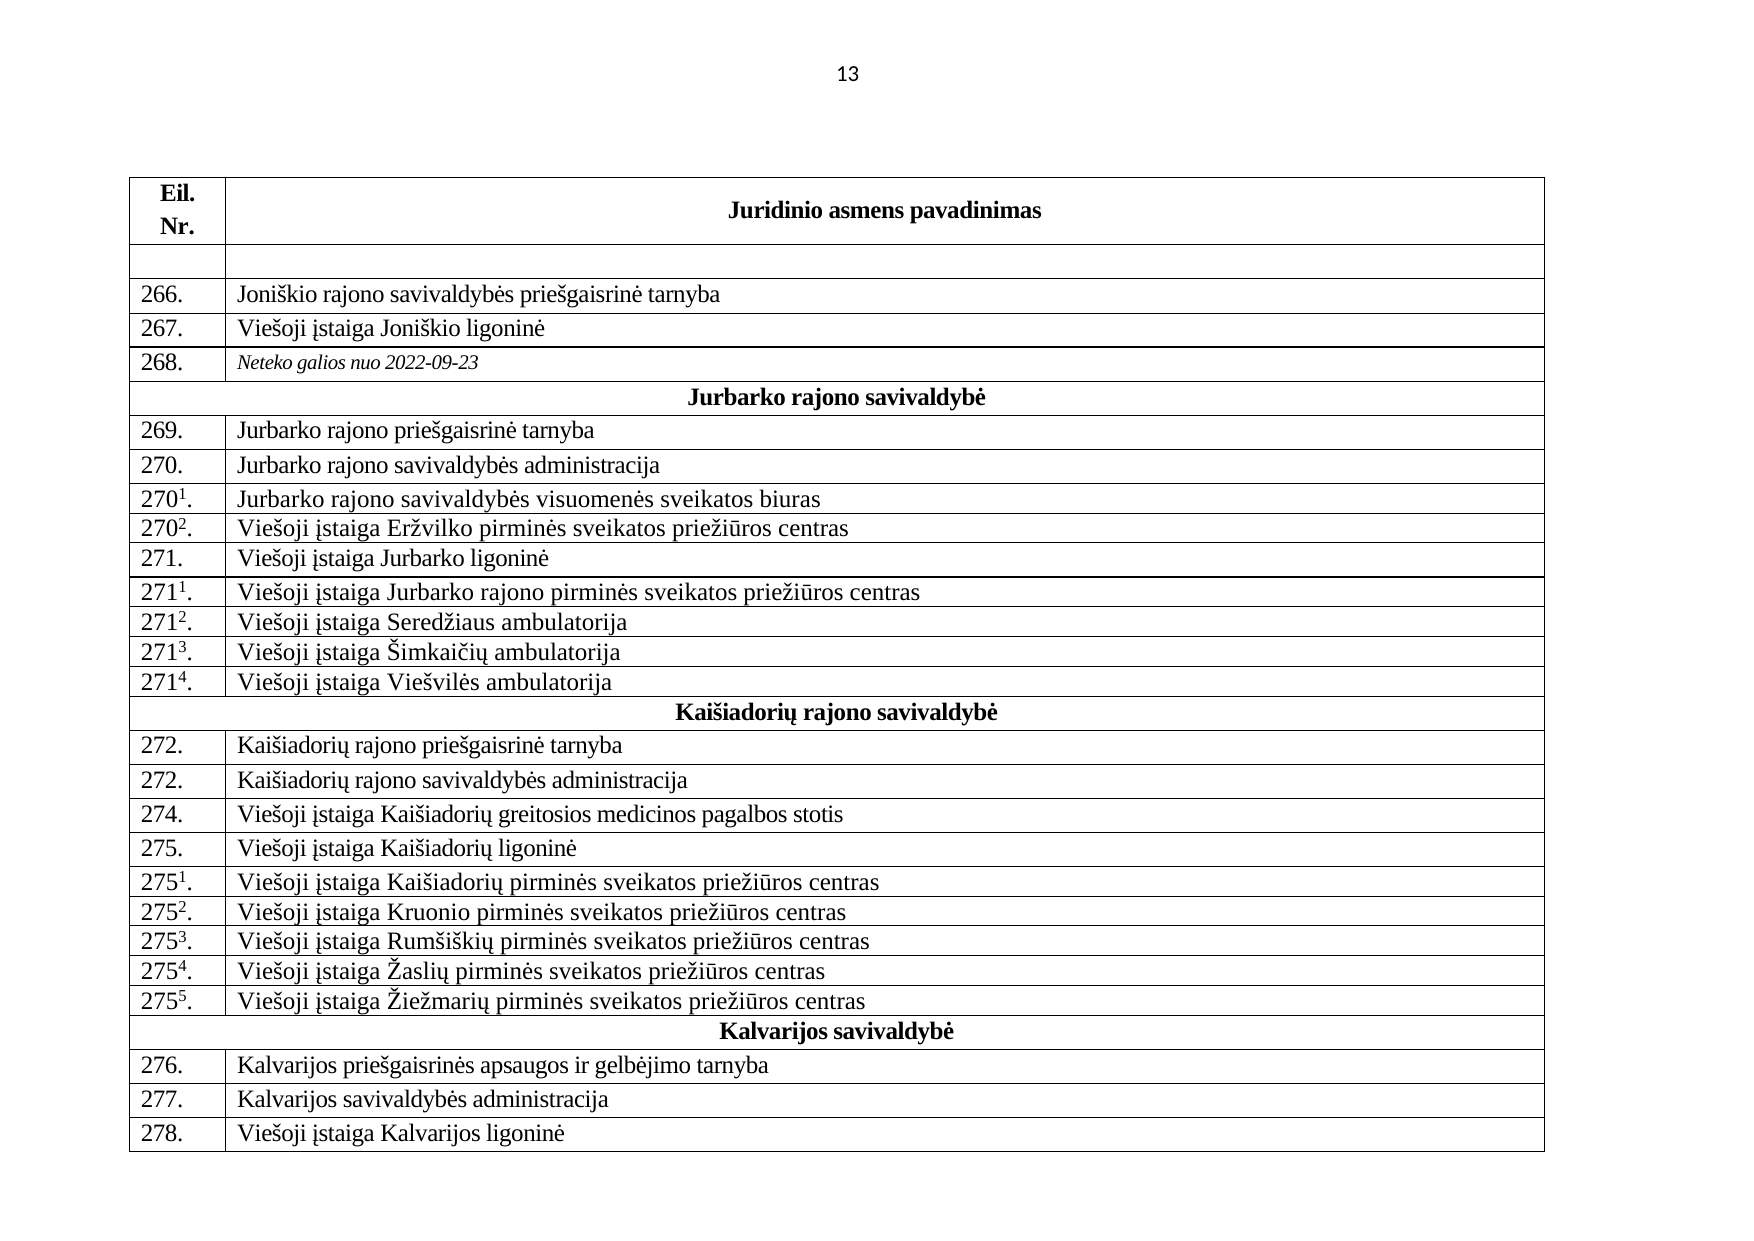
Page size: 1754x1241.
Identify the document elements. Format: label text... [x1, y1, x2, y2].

table_cell Viešoji įstaiga Eržvilko pirminės sveikatos priežiūros centras [226, 514, 1544, 542]
table_cell Viešoji įstaiga Žiežmarių pirminės sveikatos priežiūros centras [226, 986, 1544, 1015]
table_cell 2755. [130, 986, 225, 1015]
table_cell 2713. [130, 637, 225, 666]
table_cell 269. [130, 416, 225, 449]
table_cell [130, 245, 225, 278]
table_cell Viešoji įstaiga Kruonio pirminės sveikatos priežiūros centras [226, 897, 1544, 925]
table_cell Viešoji įstaiga Jurbarko rajono pirminės sveikatos priežiūros centras [226, 578, 1544, 606]
table_cell 2714. [130, 667, 225, 696]
table_cell [226, 245, 1544, 278]
table_cell 278. [130, 1118, 225, 1151]
table_cell Kalvarijos priešgaisrinės apsaugos ir gelbėjimo tarnyba [226, 1050, 1544, 1083]
table_cell Kalvarijos savivaldybės administracija [226, 1084, 1544, 1117]
table_cell Jurbarko rajono savivaldybės administracija [226, 450, 1544, 483]
table_cell Viešoji įstaiga Žaslių pirminės sveikatos priežiūros centras [226, 956, 1544, 985]
table_cell Kaišiadorių rajono priešgaisrinė tarnyba [226, 731, 1544, 764]
table_cell Viešoji įstaiga Kaišiadorių pirminės sveikatos priežiūros centras [226, 867, 1544, 896]
table_cell Viešoji įstaiga Šimkaičių ambulatorija [226, 637, 1544, 666]
table_cell 275. [130, 833, 225, 866]
table_cell Viešoji įstaiga Viešvilės ambulatorija [226, 667, 1544, 696]
table_cell Viešoji įstaiga Seredžiaus ambulatorija [226, 607, 1544, 636]
table_header Eil. Nr. [130, 178, 225, 244]
table_cell 2753. [130, 926, 225, 955]
table_cell 2754. [130, 956, 225, 985]
table_cell Kalvarijos savivaldybė [130, 1016, 1544, 1049]
table_cell 274. [130, 799, 225, 832]
table_cell 276. [130, 1050, 225, 1083]
table_cell 272. [130, 731, 225, 764]
table_cell 2712. [130, 607, 225, 636]
table_cell 2752. [130, 897, 225, 925]
table_cell 266. [130, 279, 225, 312]
table_cell 270. [130, 450, 225, 483]
table_cell Viešoji įstaiga Joniškio ligoninė [226, 314, 1544, 346]
table_cell Viešoji įstaiga Kaišiadorių greitosios medicinos pagalbos stotis [226, 799, 1544, 832]
table_cell Joniškio rajono savivaldybės priešgaisrinė tarnyba [226, 279, 1544, 312]
table_cell Kaišiadorių rajono savivaldybė [130, 697, 1544, 729]
table_header Juridinio asmens pavadinimas [226, 178, 1544, 244]
table_cell Viešoji įstaiga Jurbarko ligoninė [226, 543, 1544, 576]
table_cell Jurbarko rajono priešgaisrinė tarnyba [226, 416, 1544, 449]
table_cell 2711. [130, 578, 225, 606]
table_cell Jurbarko rajono savivaldybė [130, 382, 1544, 414]
table_cell 271. [130, 543, 225, 576]
table_cell 277. [130, 1084, 225, 1117]
table_cell Kaišiadorių rajono savivaldybės administracija [226, 765, 1544, 798]
table_cell 268. [130, 348, 225, 381]
table_cell 267. [130, 314, 225, 346]
table_cell 2701. [130, 484, 225, 512]
table_cell Neteko galios nuo 2022-09-23 [226, 348, 1544, 381]
table_cell Viešoji įstaiga Kalvarijos ligoninė [226, 1118, 1544, 1151]
table_cell 272. [130, 765, 225, 798]
table_cell Viešoji įstaiga Kaišiadorių ligoninė [226, 833, 1544, 866]
table_cell 2751. [130, 867, 225, 896]
table_cell Viešoji įstaiga Rumšiškių pirminės sveikatos priežiūros centras [226, 926, 1544, 955]
table_cell Jurbarko rajono savivaldybės visuomenės sveikatos biuras [226, 484, 1544, 512]
table_cell 2702. [130, 514, 225, 542]
